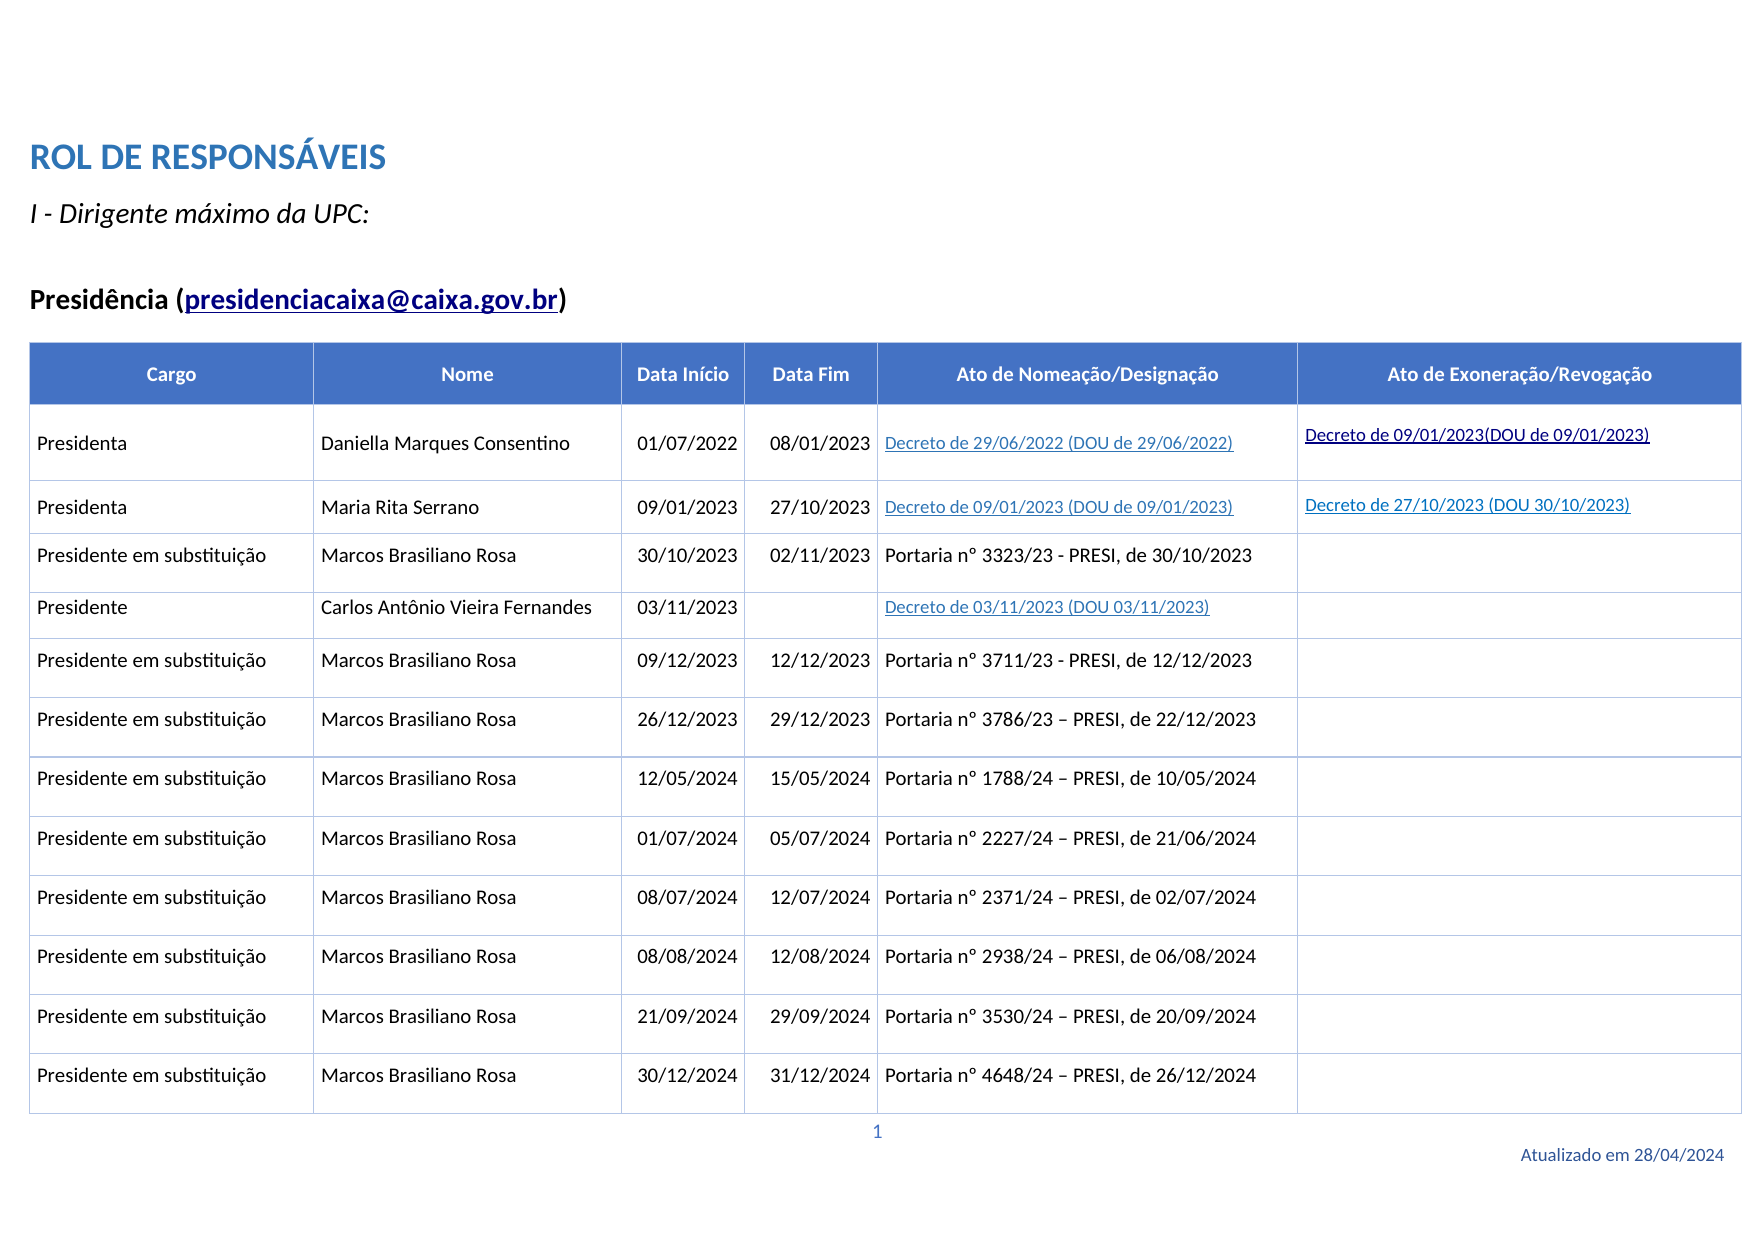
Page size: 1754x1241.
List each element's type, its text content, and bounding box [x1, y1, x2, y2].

table_cell 03/11/2023 [622, 593, 744, 638]
subtitle Presidência (presidenciacaixa@caixa.gov.br) [29, 281, 1724, 317]
table_cell 12/12/2023 [745, 639, 877, 697]
table_cell 26/12/2023 [622, 698, 744, 756]
table_cell Portaria nº 3786/23 – PRESI, de 22/12/2023 [878, 698, 1297, 756]
table_cell Presidente em substituição [30, 1054, 313, 1113]
table_cell [1298, 698, 1741, 756]
table_cell Daniella Marques Consentino [314, 405, 621, 480]
table_cell 31/12/2024 [745, 1054, 877, 1113]
table_cell Marcos Brasiliano Rosa [314, 639, 621, 697]
table_cell 27/10/2023 [745, 481, 877, 533]
table_cell Portaria nº 2371/24 – PRESI, de 02/07/2024 [878, 876, 1297, 934]
table_header Ato de Exoneração/Revogação [1298, 343, 1741, 404]
table_cell Marcos Brasiliano Rosa [314, 995, 621, 1053]
table_cell Portaria nº 1788/24 – PRESI, de 10/05/2024 [878, 758, 1297, 816]
table_cell [1298, 593, 1741, 638]
table_cell Portaria nº 3530/24 – PRESI, de 20/09/2024 [878, 995, 1297, 1053]
table_cell Presidenta [30, 481, 313, 533]
table_cell Portaria nº 4648/24 – PRESI, de 26/12/2024 [878, 1054, 1297, 1113]
table_cell [1298, 817, 1741, 875]
table_cell 09/12/2023 [622, 639, 744, 697]
table_cell Decreto de 09/01/2023 (DOU de 09/01/2023) [878, 481, 1297, 533]
text ROL DE RESPONSÁVEIS [29, 133, 1724, 179]
table_cell 12/08/2024 [745, 936, 877, 994]
table_cell Marcos Brasiliano Rosa [314, 817, 621, 875]
table_cell 08/08/2024 [622, 936, 744, 994]
table_cell Presidente em substituição [30, 534, 313, 592]
table_cell Decreto de 03/11/2023 (DOU 03/11/2023) [878, 593, 1297, 638]
table_cell 08/01/2023 [745, 405, 877, 480]
table_cell 29/12/2023 [745, 698, 877, 756]
table_cell Presidente em substituição [30, 639, 313, 697]
table_cell Decreto de 27/10/2023 (DOU 30/10/2023) [1298, 481, 1741, 533]
table_cell Presidenta [30, 405, 313, 480]
table_cell [1298, 639, 1741, 697]
table_cell [1298, 1054, 1741, 1113]
table_cell 12/07/2024 [745, 876, 877, 934]
table_cell [745, 593, 877, 638]
table_cell Presidente em substituição [30, 817, 313, 875]
table_cell Presidente em substituição [30, 995, 313, 1053]
table_cell Marcos Brasiliano Rosa [314, 876, 621, 934]
table_cell Maria Rita Serrano [314, 481, 621, 533]
table_header Nome [314, 343, 621, 404]
table_header Data Início [622, 343, 744, 404]
table_cell 01/07/2024 [622, 817, 744, 875]
table_cell Decreto de 29/06/2022 (DOU de 29/06/2022) [878, 405, 1297, 480]
table_cell 12/05/2024 [622, 758, 744, 816]
table_cell Portaria nº 3323/23 - PRESI, de 30/10/2023 [878, 534, 1297, 592]
table_cell Marcos Brasiliano Rosa [314, 758, 621, 816]
table_cell [1298, 534, 1741, 592]
table_cell Presidente em substituição [30, 758, 313, 816]
table_cell 09/01/2023 [622, 481, 744, 533]
table_cell Marcos Brasiliano Rosa [314, 936, 621, 994]
table_cell [1298, 995, 1741, 1053]
table_cell 01/07/2022 [622, 405, 744, 480]
table_cell Marcos Brasiliano Rosa [314, 534, 621, 592]
table_cell [1298, 876, 1741, 934]
table_cell 29/09/2024 [745, 995, 877, 1053]
table_header Ato de Nomeação/Designação [878, 343, 1297, 404]
table_cell Presidente em substituição [30, 876, 313, 934]
table_header Cargo [30, 343, 313, 404]
table_cell Portaria nº 3711/23 - PRESI, de 12/12/2023 [878, 639, 1297, 697]
table_cell Portaria nº 2227/24 – PRESI, de 21/06/2024 [878, 817, 1297, 875]
table_cell Marcos Brasiliano Rosa [314, 1054, 621, 1113]
table_cell Presidente [30, 593, 313, 638]
table_cell Portaria nº 2938/24 – PRESI, de 06/08/2024 [878, 936, 1297, 994]
subtitle I - Dirigente máximo da UPC: [29, 196, 1724, 231]
table_cell Presidente em substituição [30, 698, 313, 756]
table_cell [1298, 936, 1741, 994]
table_cell Carlos Antônio Vieira Fernandes [314, 593, 621, 638]
table_cell 15/05/2024 [745, 758, 877, 816]
table_cell 21/09/2024 [622, 995, 744, 1053]
table_cell Decreto de 09/01/2023(DOU de 09/01/2023) [1298, 405, 1741, 480]
table_cell 08/07/2024 [622, 876, 744, 934]
table_cell 30/10/2023 [622, 534, 744, 592]
table_cell Marcos Brasiliano Rosa [314, 698, 621, 756]
table_cell 05/07/2024 [745, 817, 877, 875]
table_header Data Fim [745, 343, 877, 404]
table_cell 30/12/2024 [622, 1054, 744, 1113]
table_cell [1298, 758, 1741, 816]
table_cell 02/11/2023 [745, 534, 877, 592]
table_cell Presidente em substituição [30, 936, 313, 994]
